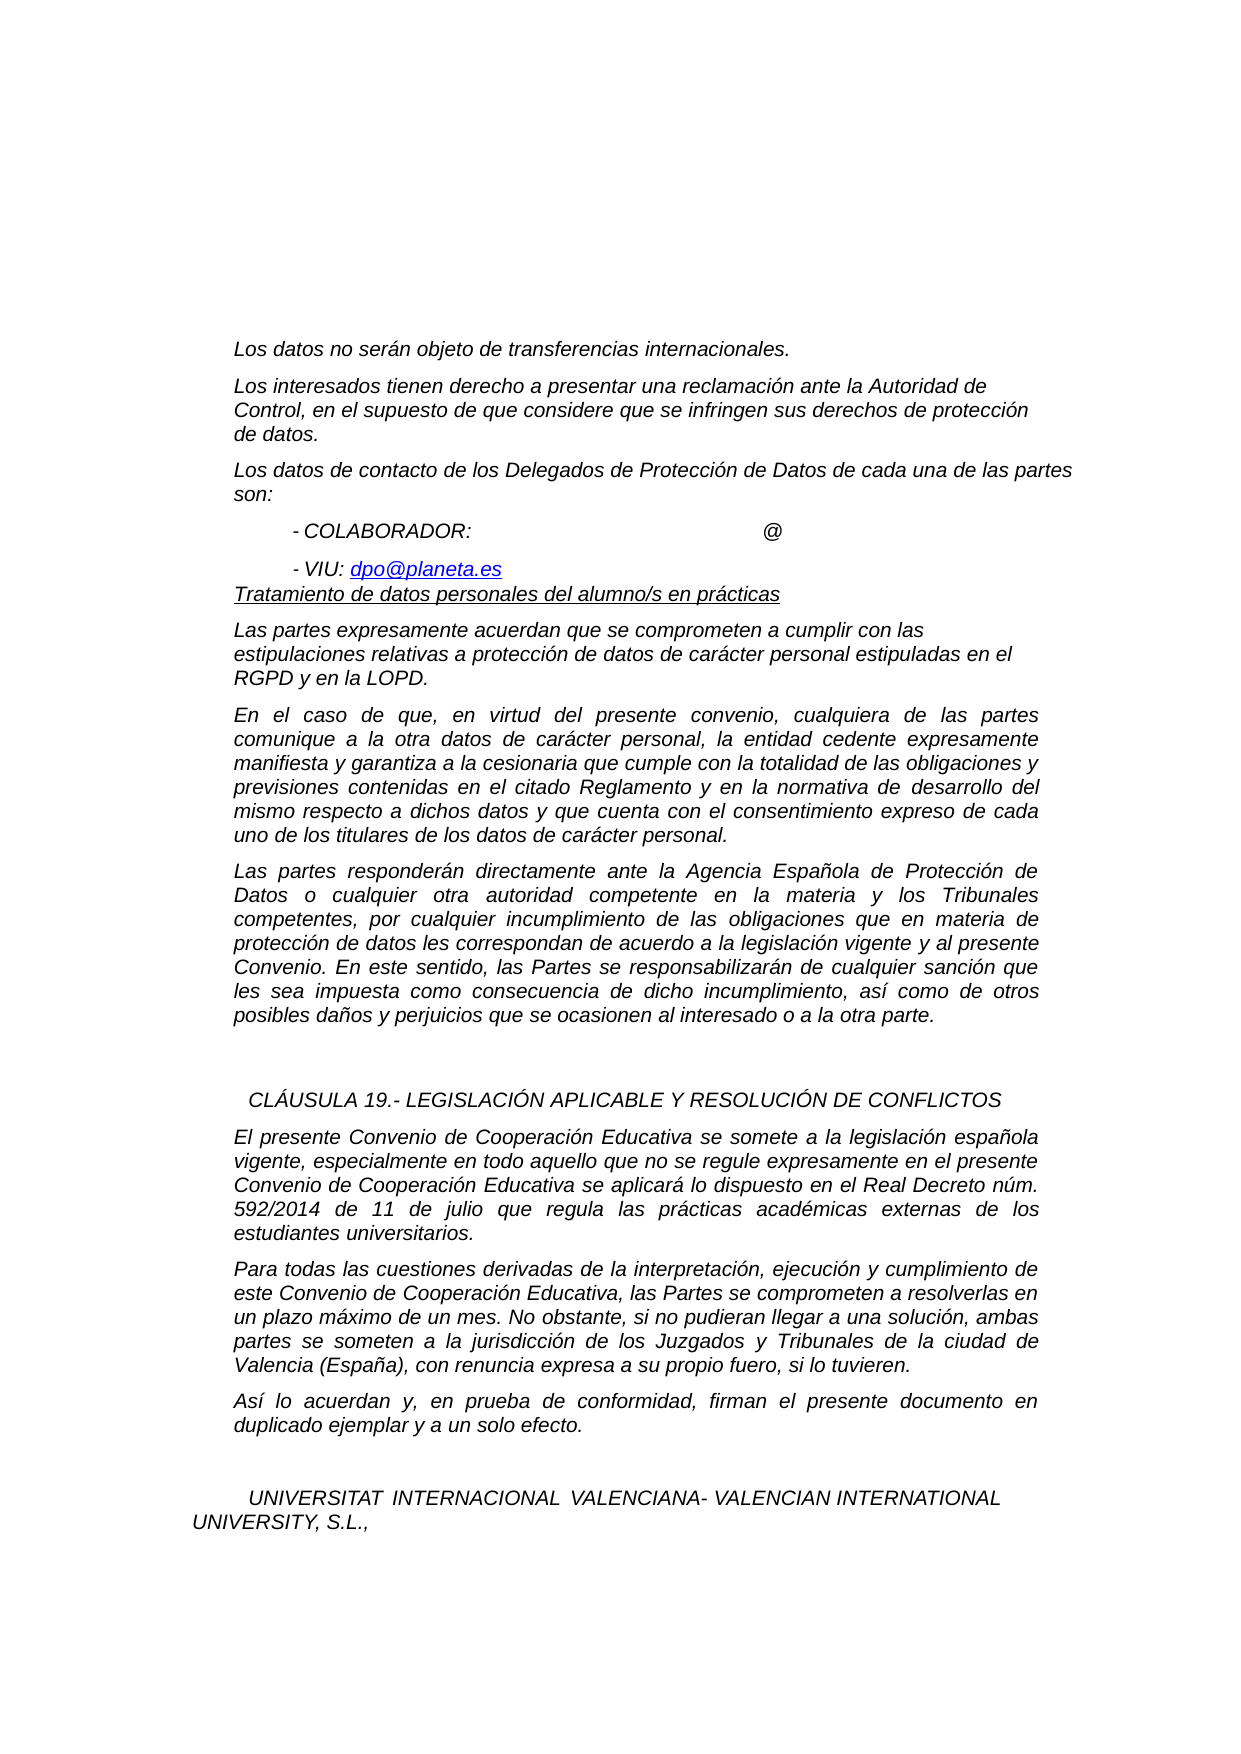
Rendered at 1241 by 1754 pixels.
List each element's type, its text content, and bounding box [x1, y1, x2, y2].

text El presente Convenio de Cooperación Educativa se somete a la legislación española vigente, especialmente en todo aquello que no se regule expresamente en el presente Convenio de Cooperación Educativa se aplicará lo dispuesto en el Real Decreto núm. 592/2014 de 11 de julio que regula las prácticas académicas externas de los estudiantes universitarios. [233, 1124, 1039, 1244]
list VIU: dpo@planeta.es [293, 556, 1081, 582]
text Los interesados tienen derecho a presentar una reclamación ante la Autoridad de Control, en el supuesto de que considere que se infringen sus derechos de protección de datos. [233, 374, 1052, 446]
text Así lo acuerdan y, en prueba de conformidad, firman el presente documento en duplicado ejemplar y a un solo efecto. [233, 1389, 1039, 1437]
text Para todas las cuestiones derivadas de la interpretación, ejecución y cumplimiento de este Convenio de Cooperación Educativa, las Partes se comprometen a resolverlas en un plazo máximo de un mes. No obstante, si no pudieran llegar a una solución, ambas partes se someten a la jurisdicción de los Juzgados y Tribunales de la ciudad de Valencia (España), con renuncia expresa a su propio fuero, si lo tuvieren. [233, 1257, 1039, 1377]
text Las partes expresamente acuerdan que se comprometen a cumplir con las estipulaciones relativas a protección de datos de carácter personal estipuladas en el RGPD y en la LOPD. [233, 618, 1039, 690]
text Tratamiento de datos personales del alumno/s en prácticas [233, 582, 1081, 606]
list COLABORADOR: @ [293, 519, 1081, 544]
text Los datos de contacto de los Delegados de Protección de Datos de cada una de las partes son: [233, 458, 1081, 506]
text En el caso de que, en virtud del presente convenio, cualquiera de las partes comunique a la otra datos de carácter personal, la entidad cedente expresamente manifiesta y garantiza a la cesionaria que cumple con la totalidad de las obligaciones y previsiones contenidas en el citado Reglamento y en la normativa de desarrollo del mismo respecto a dichos datos y que cuenta con el consentimiento expreso de cada uno de los titulares de los datos de carácter personal. [233, 703, 1039, 847]
subtitle CLÁUSULA 19.- LEGISLACIÓN APLICABLE Y RESOLUCIÓN DE CONFLICTOS [192, 1088, 1081, 1112]
text Los datos no serán objeto de transferencias internacionales. [233, 337, 1081, 361]
text Las partes responderán directamente ante la Agencia Española de Protección de Datos o cualquier otra autoridad competente en la materia y los Tribunales competentes, por cualquier incumplimiento de las obligaciones que en materia de protección de datos les correspondan de acuerdo a la legislación vigente y al presente Convenio. En este sentido, las Partes se responsabilizarán de cualquier sanción que les sea impuesta como consecuencia de dicho incumplimiento, así como de otros posibles daños y perjuicios que se ocasionen al interesado o a la otra parte. [233, 859, 1039, 1027]
subtitle UNIVERSITAT INTERNACIONAL VALENCIANA- VALENCIAN INTERNATIONAL UNIVERSITY, S.L., [192, 1486, 1081, 1534]
